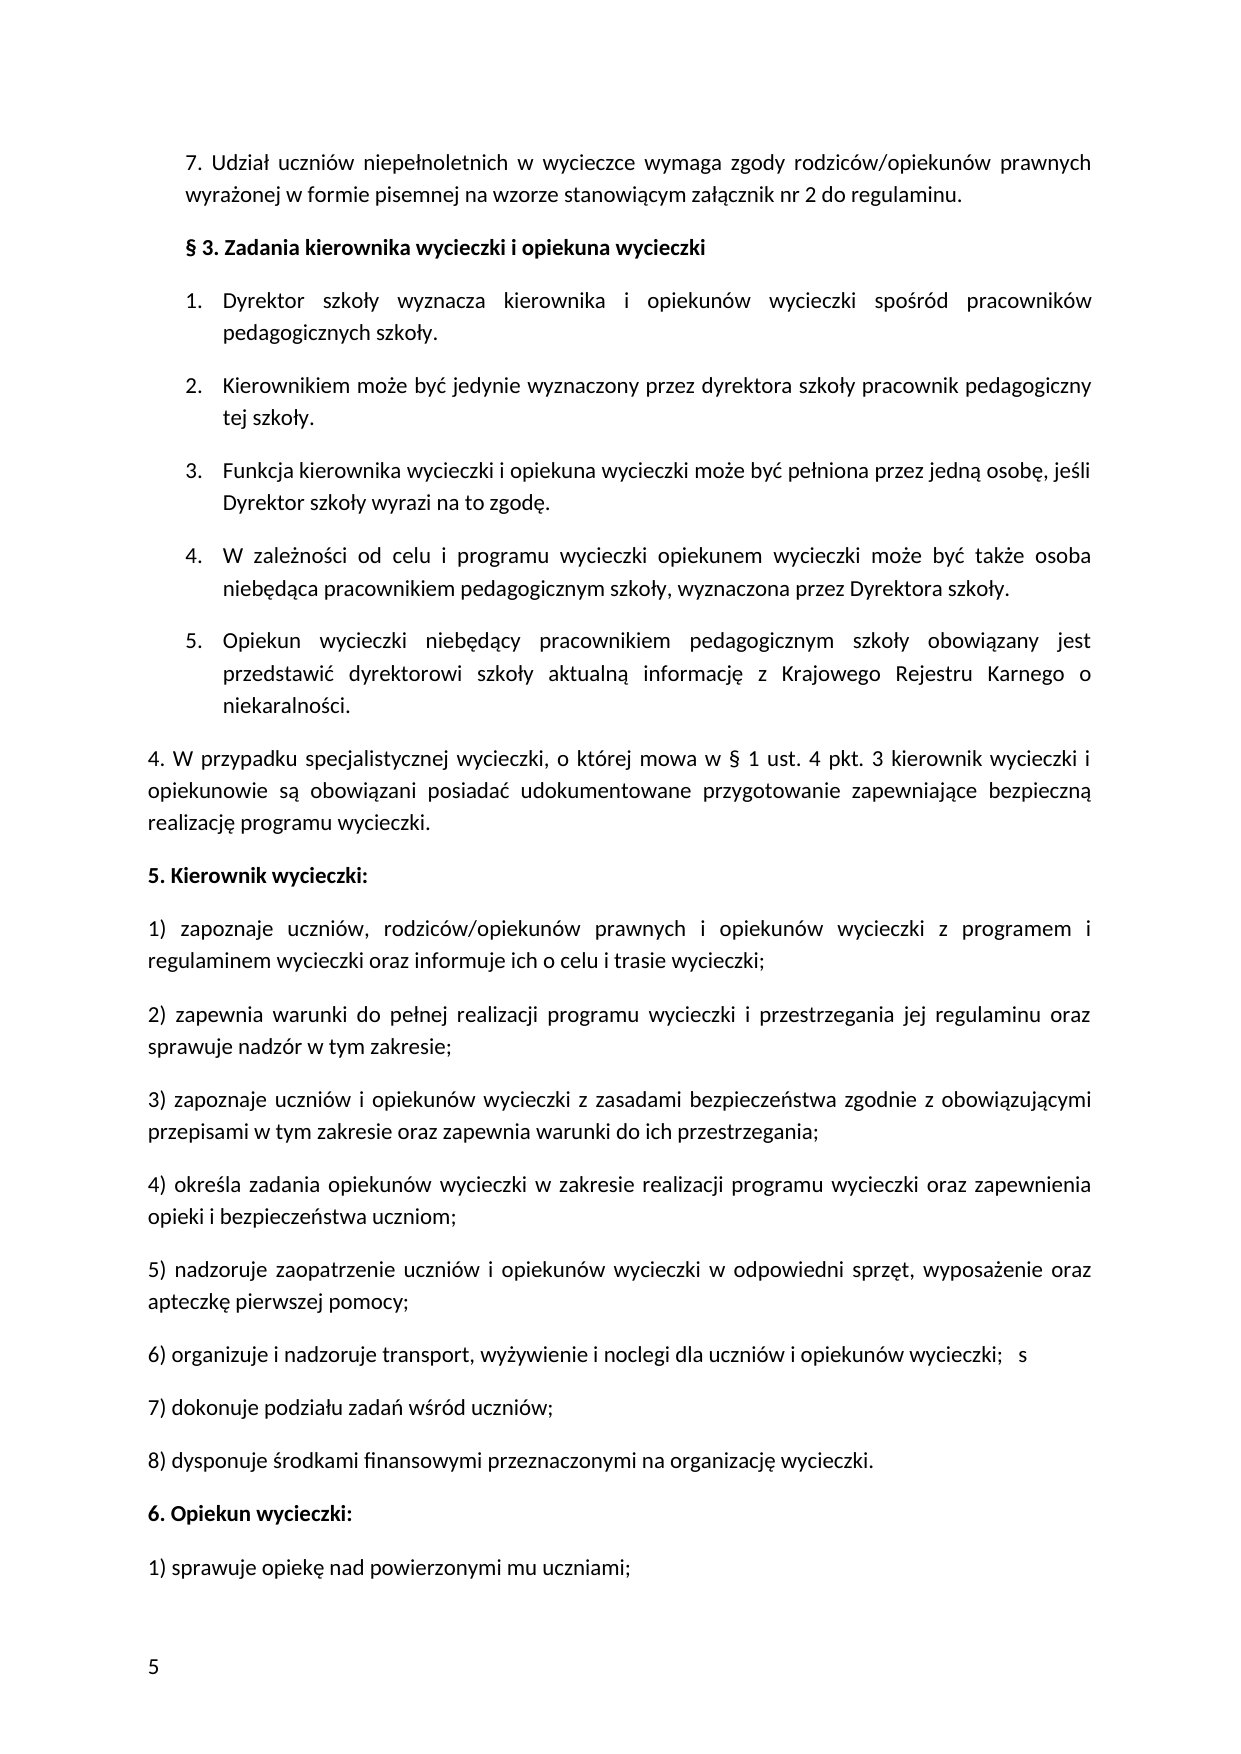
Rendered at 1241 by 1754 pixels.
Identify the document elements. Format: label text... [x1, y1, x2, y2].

text 5. Kierownik wycieczki: [148, 861, 1093, 889]
text 8) dysponuje środkami finansowymi przeznaczonymi na organizację wycieczki. [148, 1447, 1093, 1474]
text 3) zapoznaje uczniów i opiekunów wycieczki z zasadami bezpieczeństwa zgodnie z obowiązującymi przepisami w tym zakresie oraz zapewnia warunki do ich przestrzegania; [148, 1085, 1093, 1145]
text 4. W przypadku specjalistycznej wycieczki, o której mowa w § 1 ust. 4 pkt. 3 kierownik wycieczki i opiekunowie są obowiązani posiadać udokumentowane przygotowanie zapewniające bezpieczną realizację programu wycieczki. [148, 744, 1093, 836]
list Dyrektor szkoły wyznacza kierownika i opiekunów wycieczki spośród pracowników pedagogicznych szkoły. [185, 286, 1093, 346]
text 6. Opiekun wycieczki: [148, 1499, 1093, 1528]
text 7. Udział uczniów niepełnoletnich w wycieczce wymaga zgody rodziców/opiekunów prawnych wyrażonej w formie pisemnej na wzorze stanowiącym załącznik nr 2 do regulaminu. [185, 148, 1093, 208]
text 5) nadzoruje zaopatrzenie uczniów i opiekunów wycieczki w odpowiedni sprzęt, wyposażenie oraz apteczkę pierwszej pomocy; [148, 1255, 1093, 1316]
text 4) określa zadania opiekunów wycieczki w zakresie realizacji programu wycieczki oraz zapewnienia opieki i bezpieczeństwa uczniom; [148, 1170, 1093, 1230]
list Kierownikiem może być jedynie wyznaczony przez dyrektora szkoły pracownik pedagogiczny tej szkoły. [185, 371, 1093, 431]
list Opiekun wycieczki niebędący pracownikiem pedagogicznym szkoły obowiązany jest przedstawić dyrektorowi szkoły aktualną informację z Krajowego Rejestru Karnego o niekaralności. [185, 627, 1093, 719]
text 2) zapewnia warunki do pełnej realizacji programu wycieczki i przestrzegania jej regulaminu oraz sprawuje nadzór w tym zakresie; [148, 1000, 1093, 1060]
text 6) organizuje i nadzoruje transport, wyżywienie i noclegi dla uczniów i opiekunów wycieczki; s [148, 1341, 1093, 1368]
text 7) dokonuje podziału zadań wśród uczniów; [148, 1393, 1093, 1422]
text 1) zapoznaje uczniów, rodziców/opiekunów prawnych i opiekunów wycieczki z programem i regulaminem wycieczki oraz informuje ich o celu i trasie wycieczki; [148, 914, 1093, 975]
text 1) sprawuje opiekę nad powierzonymi mu uczniami; [148, 1553, 1093, 1581]
text § 3. Zadania kierownika wycieczki i opiekuna wycieczki [185, 233, 1093, 261]
list W zależności od celu i programu wycieczki opiekunem wycieczki może być także osoba niebędąca pracownikiem pedagogicznym szkoły, wyznaczona przez Dyrektora szkoły. [185, 541, 1093, 602]
list Funkcja kierownika wycieczki i opiekuna wycieczki może być pełniona przez jedną osobę, jeśli Dyrektor szkoły wyrazi na to zgodę. [185, 456, 1093, 516]
